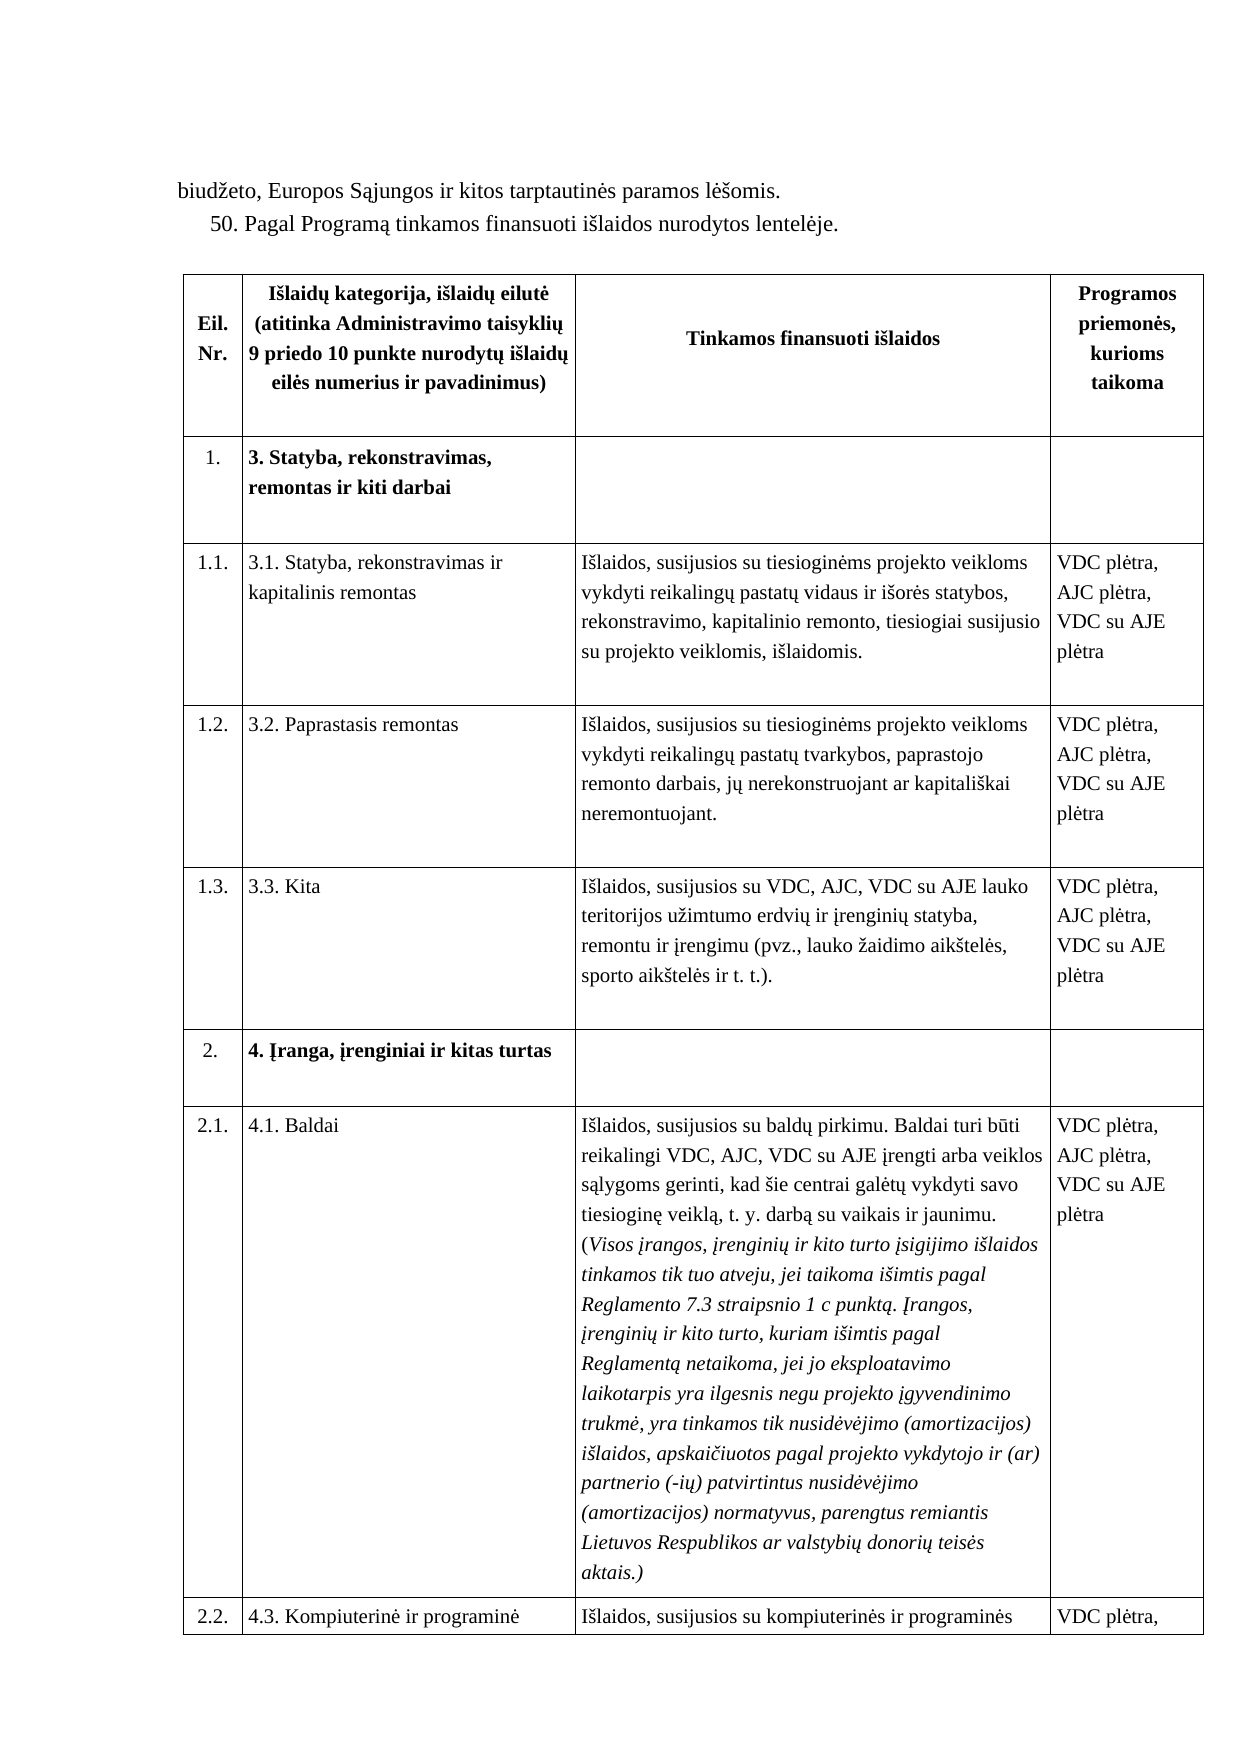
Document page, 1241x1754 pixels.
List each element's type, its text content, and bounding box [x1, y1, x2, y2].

table_cell Išlaidos, susijusios su kompiuterinės ir programinės [576, 1598, 1050, 1633]
table_cell 4.1. Baldai [243, 1107, 575, 1597]
text 50. Pagal Programą tinkamos finansuoti išlaidos nurodytos lentelėje. [177, 210, 1181, 236]
table_header Tinkamos finansuoti išlaidos [576, 275, 1050, 436]
text biudžeto, Europos Sąjungos ir kitos tarptautinės paramos lėšomis. [177, 177, 1181, 203]
table_cell 1.3. [184, 868, 242, 1028]
table_cell 2.1. [184, 1107, 242, 1597]
table_cell 1. [184, 437, 242, 543]
table_cell Išlaidos, susijusios su baldų pirkimu. Baldai turi būti reikalingi VDC, AJC, VDC su AJE įrengti arba veiklos sąlygoms gerinti, kad šie centrai galėtų vykdyti savo tiesioginę veiklą, t. y. darbą su vaikais ir jaunimu. (Visos įrangos, įrenginių ir kito turto įsigijimo išlaidos tinkamos tik tuo atveju, jei taikoma išimtis pagal Reglamento 7.3 straipsnio 1 c punktą. Įrangos, įrenginių ir kito turto, kuriam išimtis pagal Reglamentą netaikoma, jei jo eksploatavimo laikotarpis yra ilgesnis negu projekto įgyvendinimo trukmė, yra tinkamos tik nusidėvėjimo (amortizacijos) išlaidos, apskaičiuotos pagal projekto vykdytojo ir (ar) partnerio (-ių) patvirtintus nusidėvėjimo (amortizacijos) normatyvus, parengtus remiantis Lietuvos Respublikos ar valstybių donorių teisės aktais.) [576, 1107, 1050, 1597]
table_header Eil. Nr. [184, 275, 242, 436]
table_cell 3. Statyba, rekonstravimas, remontas ir kiti darbai [243, 437, 575, 543]
table_cell VDC plėtra, AJC plėtra, VDC su AJE plėtra [1051, 544, 1203, 705]
table_cell 4.3. Kompiuterinė ir programinė [243, 1598, 575, 1633]
table_cell 3.1. Statyba, rekonstravimas ir kapitalinis remontas [243, 544, 575, 705]
table_cell 2. [184, 1030, 242, 1106]
table_cell 4. Įranga, įrenginiai ir kitas turtas [243, 1030, 575, 1106]
table_cell [1051, 437, 1203, 543]
table_cell Išlaidos, susijusios su VDC, AJC, VDC su AJE lauko teritorijos užimtumo erdvių ir įrenginių statyba, remontu ir įrengimu (pvz., lauko žaidimo aikštelės, sporto aikštelės ir t. t.). [576, 868, 1050, 1028]
table_cell 2.2. [184, 1598, 242, 1633]
table_cell 3.2. Paprastasis remontas [243, 706, 575, 867]
table_cell VDC plėtra, [1051, 1598, 1203, 1633]
table_cell 3.3. Kita [243, 868, 575, 1028]
table_cell Išlaidos, susijusios su tiesioginėms projekto veikloms vykdyti reikalingų pastatų tvarkybos, paprastojo remonto darbais, jų nerekonstruojant ar kapitališkai neremontuojant. [576, 706, 1050, 867]
table_cell 1.1. [184, 544, 242, 705]
table_cell Išlaidos, susijusios su tiesioginėms projekto veikloms vykdyti reikalingų pastatų vidaus ir išorės statybos, rekonstravimo, kapitalinio remonto, tiesiogiai susijusio su projekto veiklomis, išlaidomis. [576, 544, 1050, 705]
table_cell 1.2. [184, 706, 242, 867]
table_header Išlaidų kategorija, išlaidų eilutė (atitinka Administravimo taisyklių 9 priedo 10 punkte nurodytų išlaidų eilės numerius ir pavadinimus) [243, 275, 575, 436]
table_header Programos priemonės, kurioms taikoma [1051, 275, 1203, 436]
table_cell [1051, 1030, 1203, 1106]
table_cell VDC plėtra, AJC plėtra, VDC su AJE plėtra [1051, 1107, 1203, 1597]
table_cell VDC plėtra, AJC plėtra, VDC su AJE plėtra [1051, 868, 1203, 1028]
table_cell [576, 437, 1050, 543]
table_cell [576, 1030, 1050, 1106]
table_cell VDC plėtra, AJC plėtra, VDC su AJE plėtra [1051, 706, 1203, 867]
